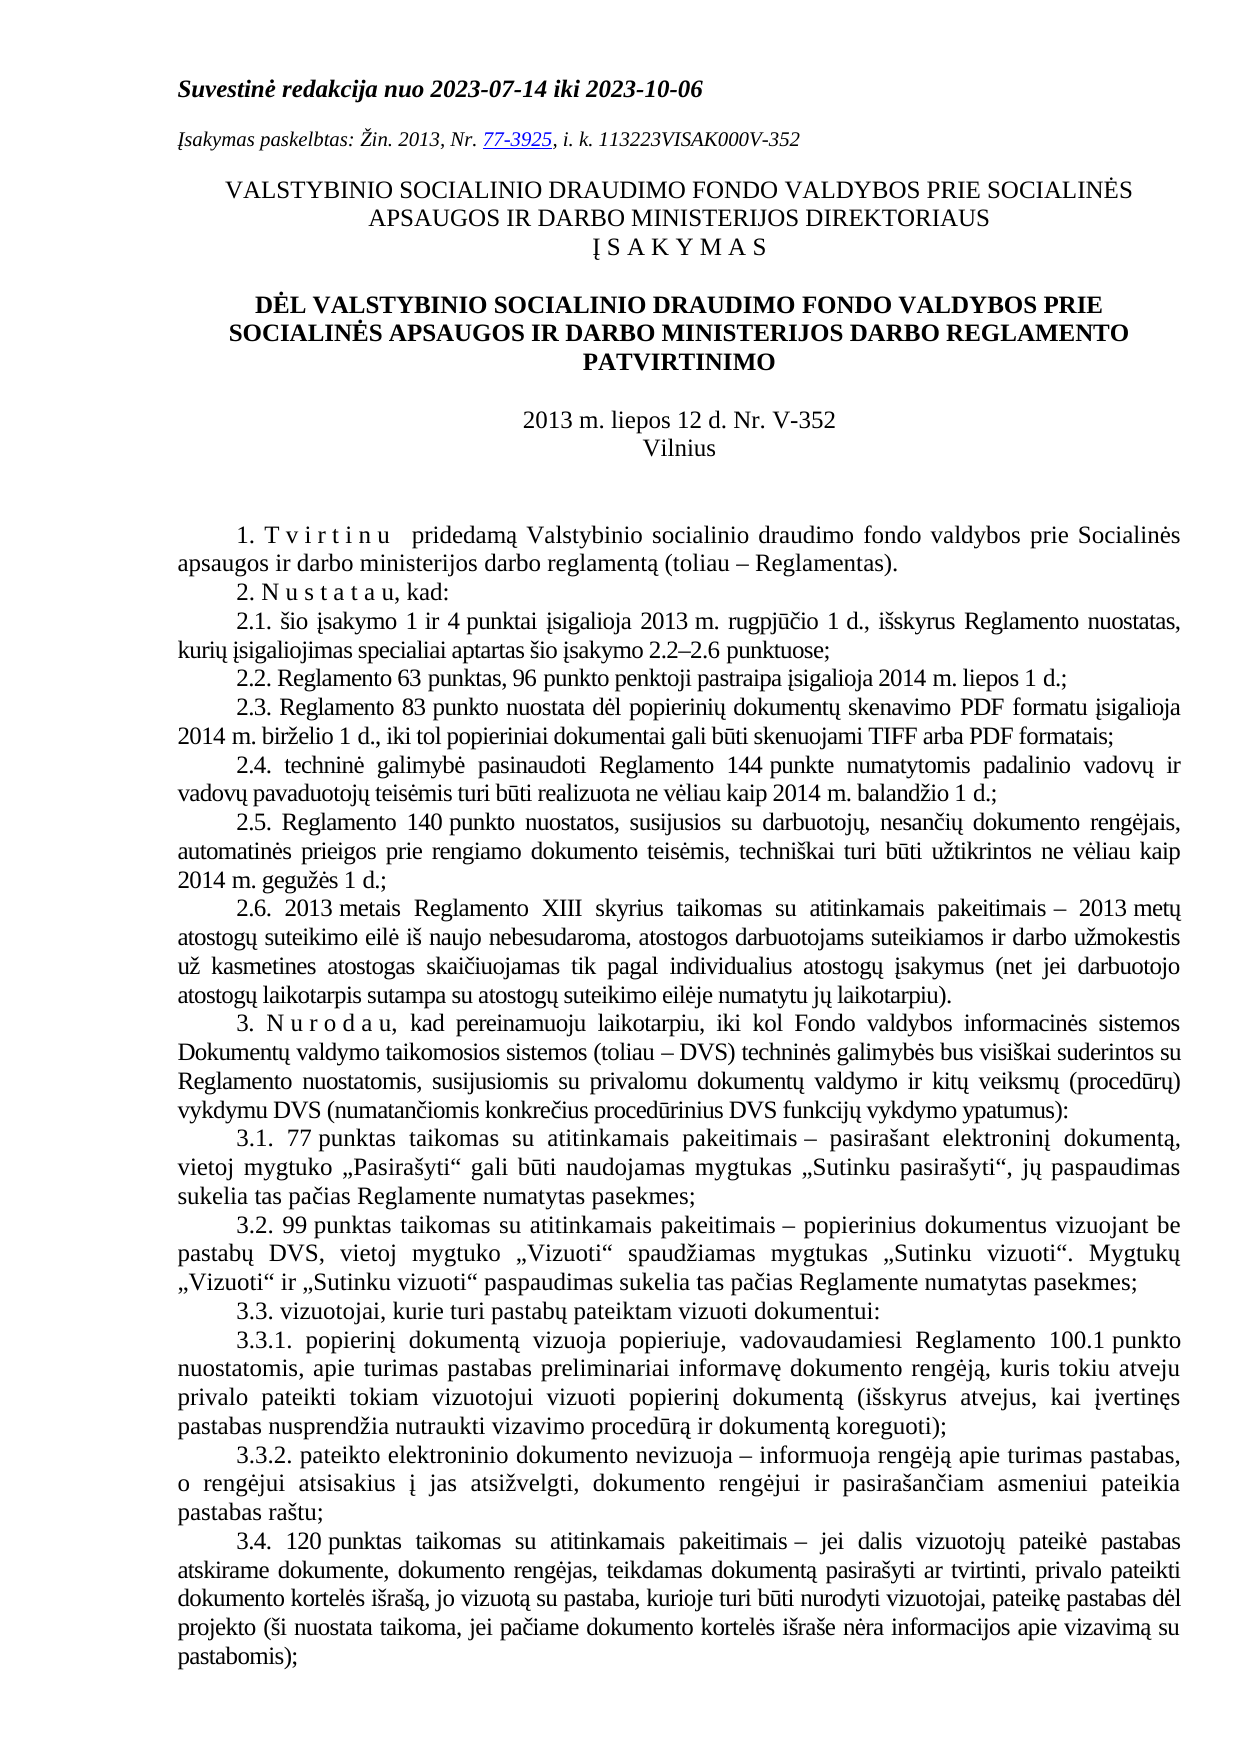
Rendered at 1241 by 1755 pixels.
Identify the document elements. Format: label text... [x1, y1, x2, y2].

text 3.3.2. pateikto elektroninio dokumento nevizuoja – informuoja rengėją apie turimas pastabas, o rengėjui atsisakius į jas atsižvelgti, dokumento rengėjui ir pasirašančiam asmeniui pateikia pastabas raštu; [177, 1440, 1181, 1526]
text 3.3. vizuotojai, kurie turi pastabų pateiktam vizuoti dokumentui: [177, 1296, 1181, 1325]
text 1. Tvirtinu pridedamą Valstybinio socialinio draudimo fondo valdybos prie Socialinės apsaugos ir darbo ministerijos darbo reglamentą (toliau – Reglamentas). [177, 520, 1181, 577]
text Į s a k y m a s [177, 232, 1181, 261]
text 3.2. 99 punktas taikomas su atitinkamais pakeitimais – popierinius dokumentus vizuojant be pastabų DVS, vietoj mygtuko „Vizuoti“ spaudžiamas mygtukas „Sutinku vizuoti“. Mygtukų „Vizuoti“ ir „Sutinku vizuoti“ paspaudimas sukelia tas pačias Reglamente numatytas pasekmes; [177, 1210, 1181, 1296]
text 3.4. 120 punktas taikomas su atitinkamais pakeitimais – jei dalis vizuotojų pateikė pastabas atskirame dokumente, dokumento rengėjas, teikdamas dokumentą pasirašyti ar tvirtinti, privalo pateikti dokumento kortelės išrašą, jo vizuotą su pastaba, kurioje turi būti nurodyti vizuotojai, pateikę pastabas dėl projekto (ši nuostata taikoma, jei pačiame dokumento kortelės išraše nėra informacijos apie vizavimą su pastabomis); [177, 1526, 1181, 1670]
text 2.1. šio įsakymo 1 ir 4 punktai įsigalioja 2013 m. rugpjūčio 1 d., išskyrus Reglamento nuostatas, kurių įsigaliojimas specialiai aptartas šio įsakymo 2.2–2.6 punktuose; [177, 606, 1181, 663]
text 2.5. Reglamento 140 punkto nuostatos, susijusios su darbuotojų, nesančių dokumento rengėjais, automatinės prieigos prie rengiamo dokumento teisėmis, techniškai turi būti užtikrintos ne vėliau kaip 2014 m. gegužės 1 d.; [177, 807, 1181, 893]
text 2.3. Reglamento 83 punkto nuostata dėl popierinių dokumentų skenavimo pdf formatu įsigalioja 2014 m. birželio 1 d., iki tol popieriniai dokumentai gali būti skenuojami TIFF arba PDF formatais; [177, 692, 1181, 750]
text 3. Nurodau, kad pereinamuoju laikotarpiu, iki kol Fondo valdybos informacinės sistemos Dokumentų valdymo taikomosios sistemos (toliau – DVS) techninės galimybės bus visiškai suderintos su Reglamento nuostatomis, susijusiomis su privalomu dokumentų valdymo ir kitų veiksmų (procedūrų) vykdymu DVS (numatančiomis konkrečius procedūrinius DVS funkcijų vykdymo ypatumus): [177, 1008, 1181, 1123]
text Dėl Valstybinio socialinio draudimo fondo valdybos prie Socialinės apsaugos ir darbo ministerijos darbo reglamento patvirtinimo [177, 290, 1181, 376]
text Įsakymas paskelbtas: Žin. 2013, Nr. 77-3925, i. k. 113223VISAK000V-352 [177, 127, 1181, 151]
text 2.6. 2013 metais Reglamento XIII skyrius taikomas su atitinkamais pakeitimais – 2013 metų atostogų suteikimo eilė iš naujo nebesudaroma, atostogos darbuotojams suteikiamos ir darbo užmokestis už kasmetines atostogas skaičiuojamas tik pagal individualius atostogų įsakymus (net jei darbuotojo atostogų laikotarpis sutampa su atostogų suteikimo eilėje numatytu jų laikotarpiu). [177, 893, 1181, 1008]
text 2. Nustatau, kad: [177, 577, 1181, 606]
text 2013 m. liepos 12 d. Nr. V-352 [177, 405, 1181, 433]
text 2.4. techninė galimybė pasinaudoti Reglamento 144 punkte numatytomis padalinio vadovų ir vadovų pavaduotojų teisėmis turi būti realizuota ne vėliau kaip 2014 m. balandžio 1 d.; [177, 750, 1181, 807]
text 3.1. 77 punktas taikomas su atitinkamais pakeitimais – pasirašant elektroninį dokumentą, vietoj mygtuko „Pasirašyti“ gali būti naudojamas mygtukas „Sutinku pasirašyti“, jų paspaudimas sukelia tas pačias Reglamente numatytas pasekmes; [177, 1123, 1181, 1210]
text 3.3.1. popierinį dokumentą vizuoja popieriuje, vadovaudamiesi Reglamento 100.1 punkto nuostatomis, apie turimas pastabas preliminariai informavę dokumento rengėją, kuris tokiu atveju privalo pateikti tokiam vizuotojui vizuoti popierinį dokumentą (išskyrus atvejus, kai įvertinęs pastabas nusprendžia nutraukti vizavimo procedūrą ir dokumentą koreguoti); [177, 1325, 1181, 1440]
text 2.2. Reglamento 63 punktas, 96 punkto penktoji pastraipa įsigalioja 2014 m. liepos 1 d.; [177, 663, 1181, 692]
text Valstybinio socialinio draudimo fondo valdybos prie Socialinės apsaugos ir darbo ministerijos DirektoriAus [177, 175, 1181, 232]
text Suvestinė redakcija nuo 2023-07-14 iki 2023-10-06 [177, 74, 1181, 103]
text Vilnius [177, 433, 1181, 462]
